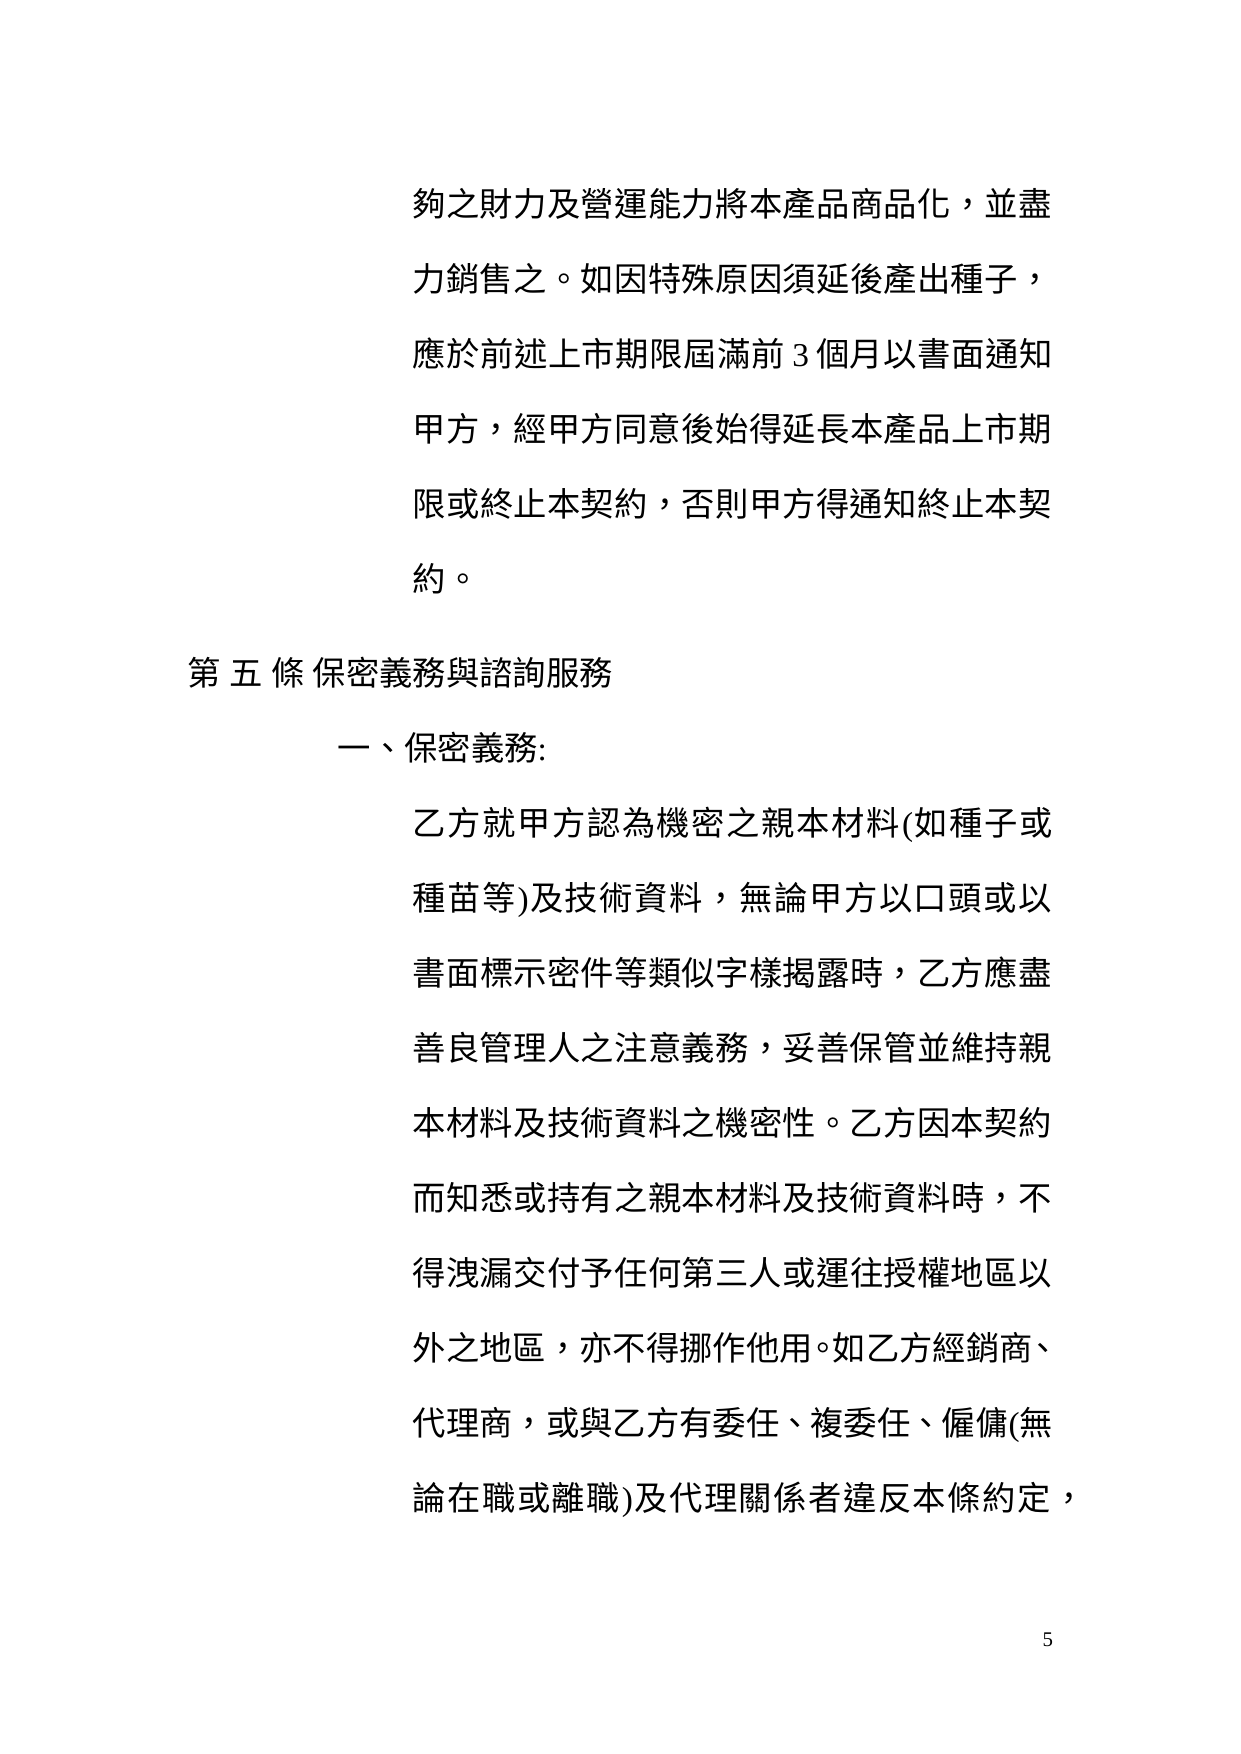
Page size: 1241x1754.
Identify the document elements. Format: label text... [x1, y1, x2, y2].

text 夠之財力及營運能力將本產品商品化，並盡力銷售之。如因特殊原因須延後產出種子，應於前述上市期限屆滿前3個月以書面通知甲方，經甲方同意後始得延長本產品上市期限或終止本契約，否則甲方得通知終止本契約。 [344, 164, 1053, 614]
subtitle 第 五 條 保密義務與諮詢服務 [187, 633, 1053, 708]
text 一、保密義務: [337, 708, 1053, 783]
text 乙方就甲方認為機密之親本材料(如種子或種苗等)及技術資料，無論甲方以口頭或以書面標示密件等類似字樣揭露時，乙方應盡善良管理人之注意義務，妥善保管並維持親本材料及技術資料之機密性。乙方因本契約而知悉或持有之親本材料及技術資料時，不得洩漏交付予任何第三人或運往授權地區以外之地區，亦不得挪作他用。如乙方經銷商、代理商，或與乙方有委任、複委任、僱傭(無論在職或離職)及代理關係者違反本條約定，視為乙方違反本條約定，乙方應與該違約者對甲方負連帶損害賠償責任。 [412, 783, 1053, 1533]
